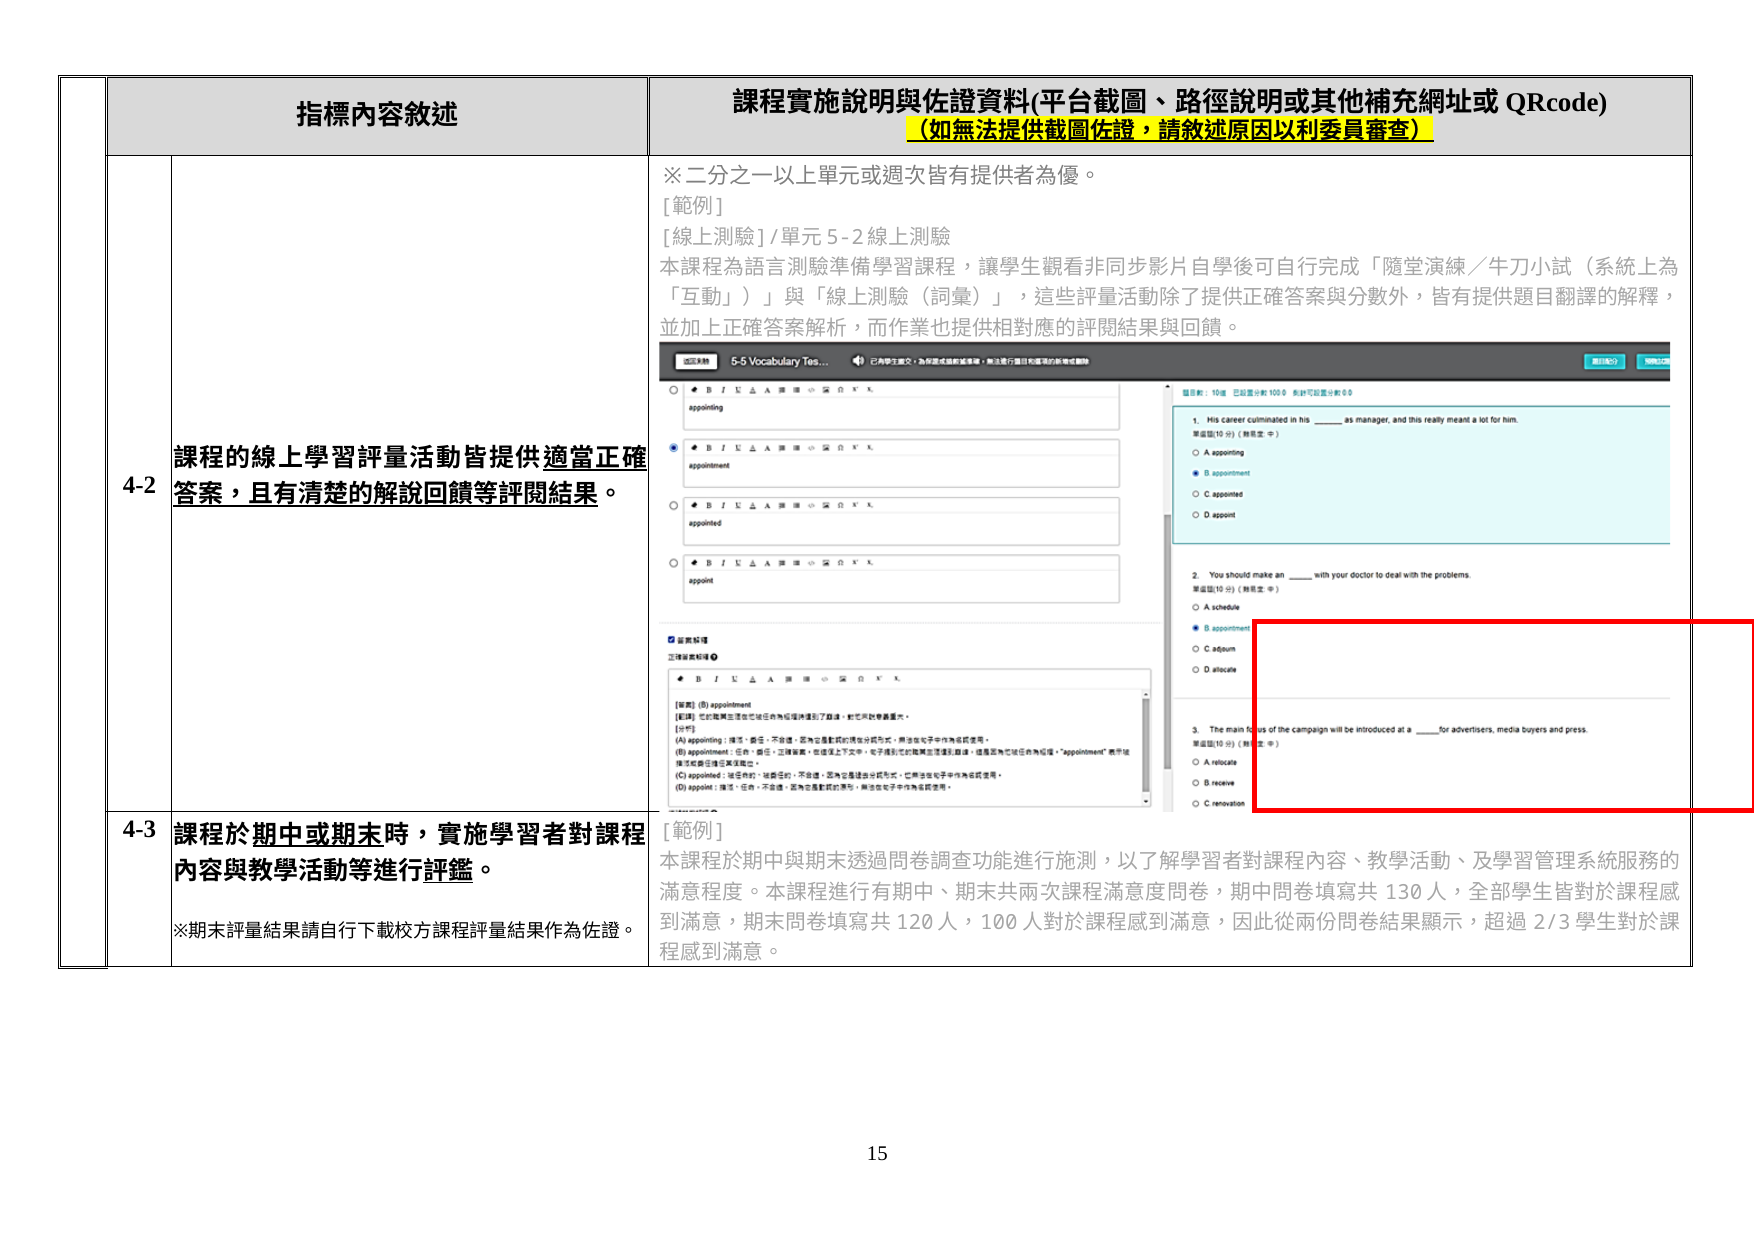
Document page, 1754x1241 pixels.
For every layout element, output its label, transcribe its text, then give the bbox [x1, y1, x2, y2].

table_cell 課程的線上學習評量活動皆提供適當正確答案，且有清楚的解說回饋等評閱結果。 [172, 156, 648, 811]
table_cell 4-2 [108, 156, 171, 811]
table_header 指標內容敘述 [108, 78, 647, 155]
table_cell 課程於期中或期末時，實施學習者對課程內容與教學活動等進行評鑑。 ※期末評量結果請自行下載校方課程評量結果作為佐證。 [172, 812, 648, 966]
table_header 課程實施說明與佐證資料(平台截圖、路徑說明或其他補充網址或QRcode) （如無法提供截圖佐證，請敘述原因以利委員審查） [650, 78, 1690, 155]
table_cell ※二分之一以上單元或週次皆有提供者為優。 [範例] [線上測驗]/單元5-2線上測驗 本課程為語言測驗準備學習課程，讓學生觀看非同步影片自學後可自行完成「隨堂演練∕牛刀小試（系統上為「互動」）」與「線上測驗（詞彙）」，這些評量活動除了提供正確答案與分數外，皆有提供題目翻譯的解釋，並加上正確答案解析，而作業也提供相對應的評閱結果與回饋。 [649, 156, 1690, 811]
table_cell [61, 155, 105, 966]
table_cell [範例] 本課程於期中與期末透過問卷調查功能進行施測，以了解學習者對課程內容、教學活動、及學習管理系統服務的滿意程度。本課程進行有期中、期末共兩次課程滿意度問卷，期中問卷填寫共130人，全部學生皆對於課程感到滿意，期末問卷填寫共120人，100人對於課程感到滿意，因此從兩份問卷結果顯示，超過2/3學生對於課程感到滿意。 [649, 812, 1690, 966]
table_cell 4-3 [108, 812, 171, 966]
table_header [61, 78, 105, 155]
